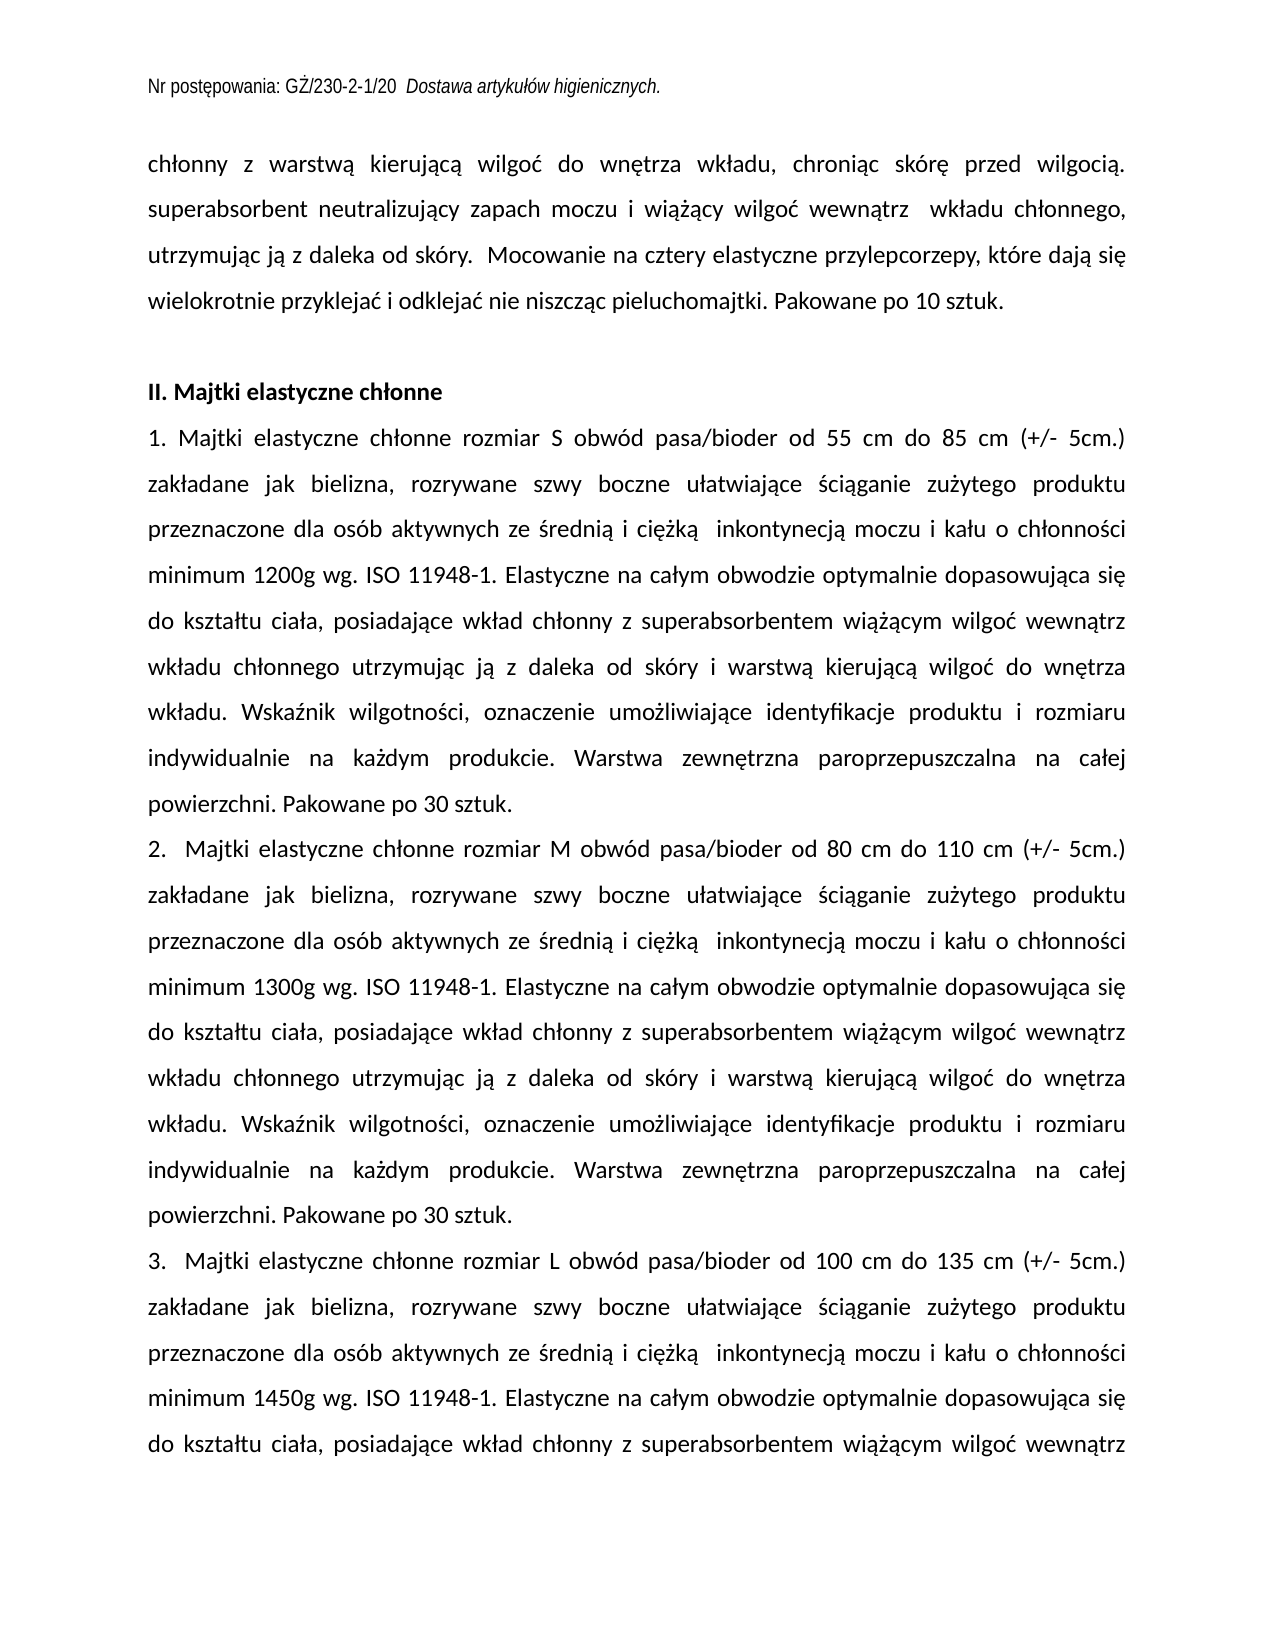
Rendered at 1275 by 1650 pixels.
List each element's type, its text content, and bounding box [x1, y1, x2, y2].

text 2. Majtki elastyczne chłonne rozmiar M obwód pasa/bioder od 80 cm do 110 cm (+/- 5cm.) zakładane jak bielizna, rozrywane szwy boczne ułatwiające ściąganie zużytego produktu przeznaczone dla osób aktywnych ze średnią i ciężką inkontynecją moczu i kału o chłonności minimum 1300g wg. ISO 11948-1. Elastyczne na całym obwodzie optymalnie dopasowująca się do kształtu ciała, posiadające wkład chłonny z superabsorbentem wiążącym wilgoć wewnątrz wkładu chłonnego utrzymując ją z daleka od skóry i warstwą kierującą wilgoć do wnętrza wkładu. Wskaźnik wilgotności, oznaczenie umożliwiające identyfikacje produktu i rozmiaru indywidualnie na każdym produkcie. Warstwa zewnętrzna paroprzepuszczalna na całej powierzchni. Pakowane po 30 sztuk. [148, 834, 1127, 1230]
text II. Majtki elastyczne chłonne [148, 376, 1127, 407]
text 1. Majtki elastyczne chłonne rozmiar S obwód pasa/bioder od 55 cm do 85 cm (+/- 5cm.) zakładane jak bielizna, rozrywane szwy boczne ułatwiające ściąganie zużytego produktu przeznaczone dla osób aktywnych ze średnią i ciężką inkontynecją moczu i kału o chłonności minimum 1200g wg. ISO 11948-1. Elastyczne na całym obwodzie optymalnie dopasowująca się do kształtu ciała, posiadające wkład chłonny z superabsorbentem wiążącym wilgoć wewnątrz wkładu chłonnego utrzymując ją z daleka od skóry i warstwą kierującą wilgoć do wnętrza wkładu. Wskaźnik wilgotności, oznaczenie umożliwiające identyfikacje produktu i rozmiaru indywidualnie na każdym produkcie. Warstwa zewnętrzna paroprzepuszczalna na całej powierzchni. Pakowane po 30 sztuk. [148, 422, 1127, 818]
text chłonny z warstwą kierującą wilgoć do wnętrza wkładu, chroniąc skórę przed wilgocią. superabsorbent neutralizujący zapach moczu i wiążący wilgoć wewnątrz wkładu chłonnego, utrzymując ją z daleka od skóry. Mocowanie na cztery elastyczne przylepcorzepy, które dają się wielokrotnie przyklejać i odklejać nie niszcząc pieluchomajtki. Pakowane po 10 sztuk. [148, 148, 1127, 315]
text 3. Majtki elastyczne chłonne rozmiar L obwód pasa/bioder od 100 cm do 135 cm (+/- 5cm.) zakładane jak bielizna, rozrywane szwy boczne ułatwiające ściąganie zużytego produktu przeznaczone dla osób aktywnych ze średnią i ciężką inkontynecją moczu i kału o chłonności minimum 1450g wg. ISO 11948-1. Elastyczne na całym obwodzie optymalnie dopasowująca się do kształtu ciała, posiadające wkład chłonny z superabsorbentem wiążącym wilgoć wewnątrz [148, 1245, 1127, 1459]
